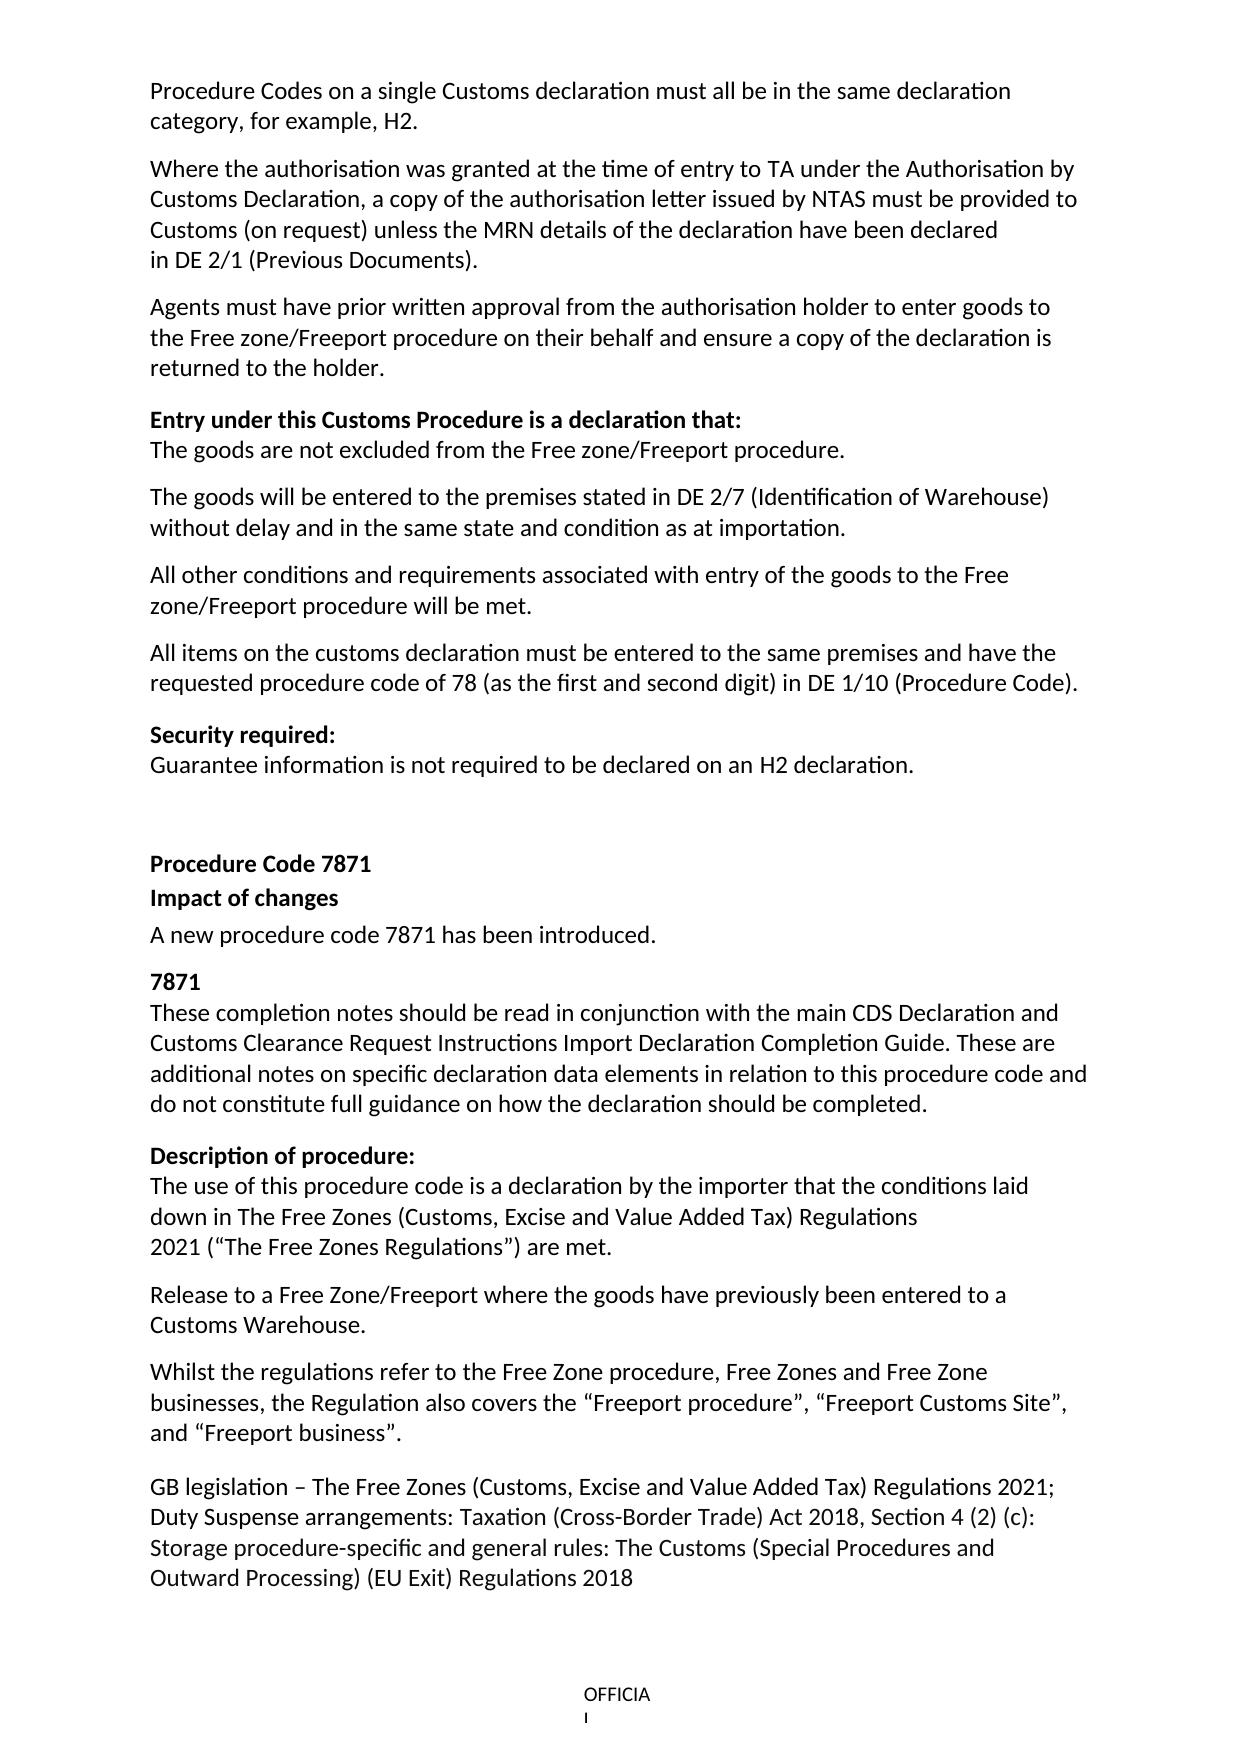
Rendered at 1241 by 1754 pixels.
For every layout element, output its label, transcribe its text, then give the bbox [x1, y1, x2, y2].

text The use of this procedure code is a declaration by the importer that the conditions laid down in The Free Zones (Customs, Excise and Value Added Tax) Regulations 2021 (“The Free Zones Regulations”) are met. [150, 1171, 1090, 1262]
subtitle Impact of changes [150, 883, 1090, 913]
text The goods will be entered to the premises stated in DE 2/7 (Identification of Warehouse) without delay and in the same state and condition as at importation. [150, 482, 1090, 543]
subtitle Procedure Code 7871 [150, 848, 1090, 878]
subtitle Description of procedure: [150, 1140, 1090, 1171]
subtitle 7871 [150, 967, 1090, 997]
text Guarantee information is not required to be declared on an H2 declaration. [150, 749, 1090, 780]
text Where the authorisation was granted at the time of entry to TA under the Authorisation by Customs Declaration, a copy of the authorisation letter issued by NTAS must be provided to Customs (on request) unless the MRN details of the declaration have been declared in DE 2/1 (Previous Documents). [150, 153, 1090, 275]
text All items on the customs declaration must be entered to the same premises and have the requested procedure code of 78 (as the first and second digit) in DE 1/10 (Procedure Code). [150, 637, 1090, 698]
text All other conditions and requirements associated with entry of the goods to the Free zone/Freeport procedure will be met. [150, 559, 1090, 620]
text A new procedure code 7871 has been introduced. [150, 919, 1090, 950]
text These completion notes should be read in conjunction with the main CDS Declaration and Customs Clearance Request Instructions Import Declaration Completion Guide. These are additional notes on specific declaration data elements in relation to this procedure code and do not constitute full guidance on how the declaration should be completed. [150, 997, 1090, 1119]
text Procedure Codes on a single Customs declaration must all be in the same declaration category, for example, H2. [150, 75, 1090, 136]
subtitle Security required: [150, 719, 1090, 749]
text Whilst the regulations refer to the Free Zone procedure, Free Zones and Free Zone businesses, the Regulation also covers the “Freeport procedure”, “Freeport Customs Site”, and “Freeport business”. [150, 1356, 1090, 1448]
text Agents must have prior written approval from the authorisation holder to enter goods to the Free zone/Freeport procedure on their behalf and ensure a copy of the declaration is returned to the holder. [150, 291, 1090, 383]
text The goods are not excluded from the Free zone/Freeport procedure. [150, 434, 1090, 465]
subtitle Entry under this Customs Procedure is a declaration that: [150, 404, 1090, 434]
text Release to a Free Zone/Freeport where the goods have previously been entered to a Customs Warehouse. [150, 1279, 1090, 1340]
text GB legislation – The Free Zones (Customs, Excise and Value Added Tax) Regulations 2021; Duty Suspense arrangements: Taxation (Cross-Border Trade) Act 2018, Section 4 (2) (c): Storage procedure-specific and general rules: The Customs (Special Procedures and Outward Processing) (EU Exit) Regulations 2018 [150, 1471, 1090, 1593]
